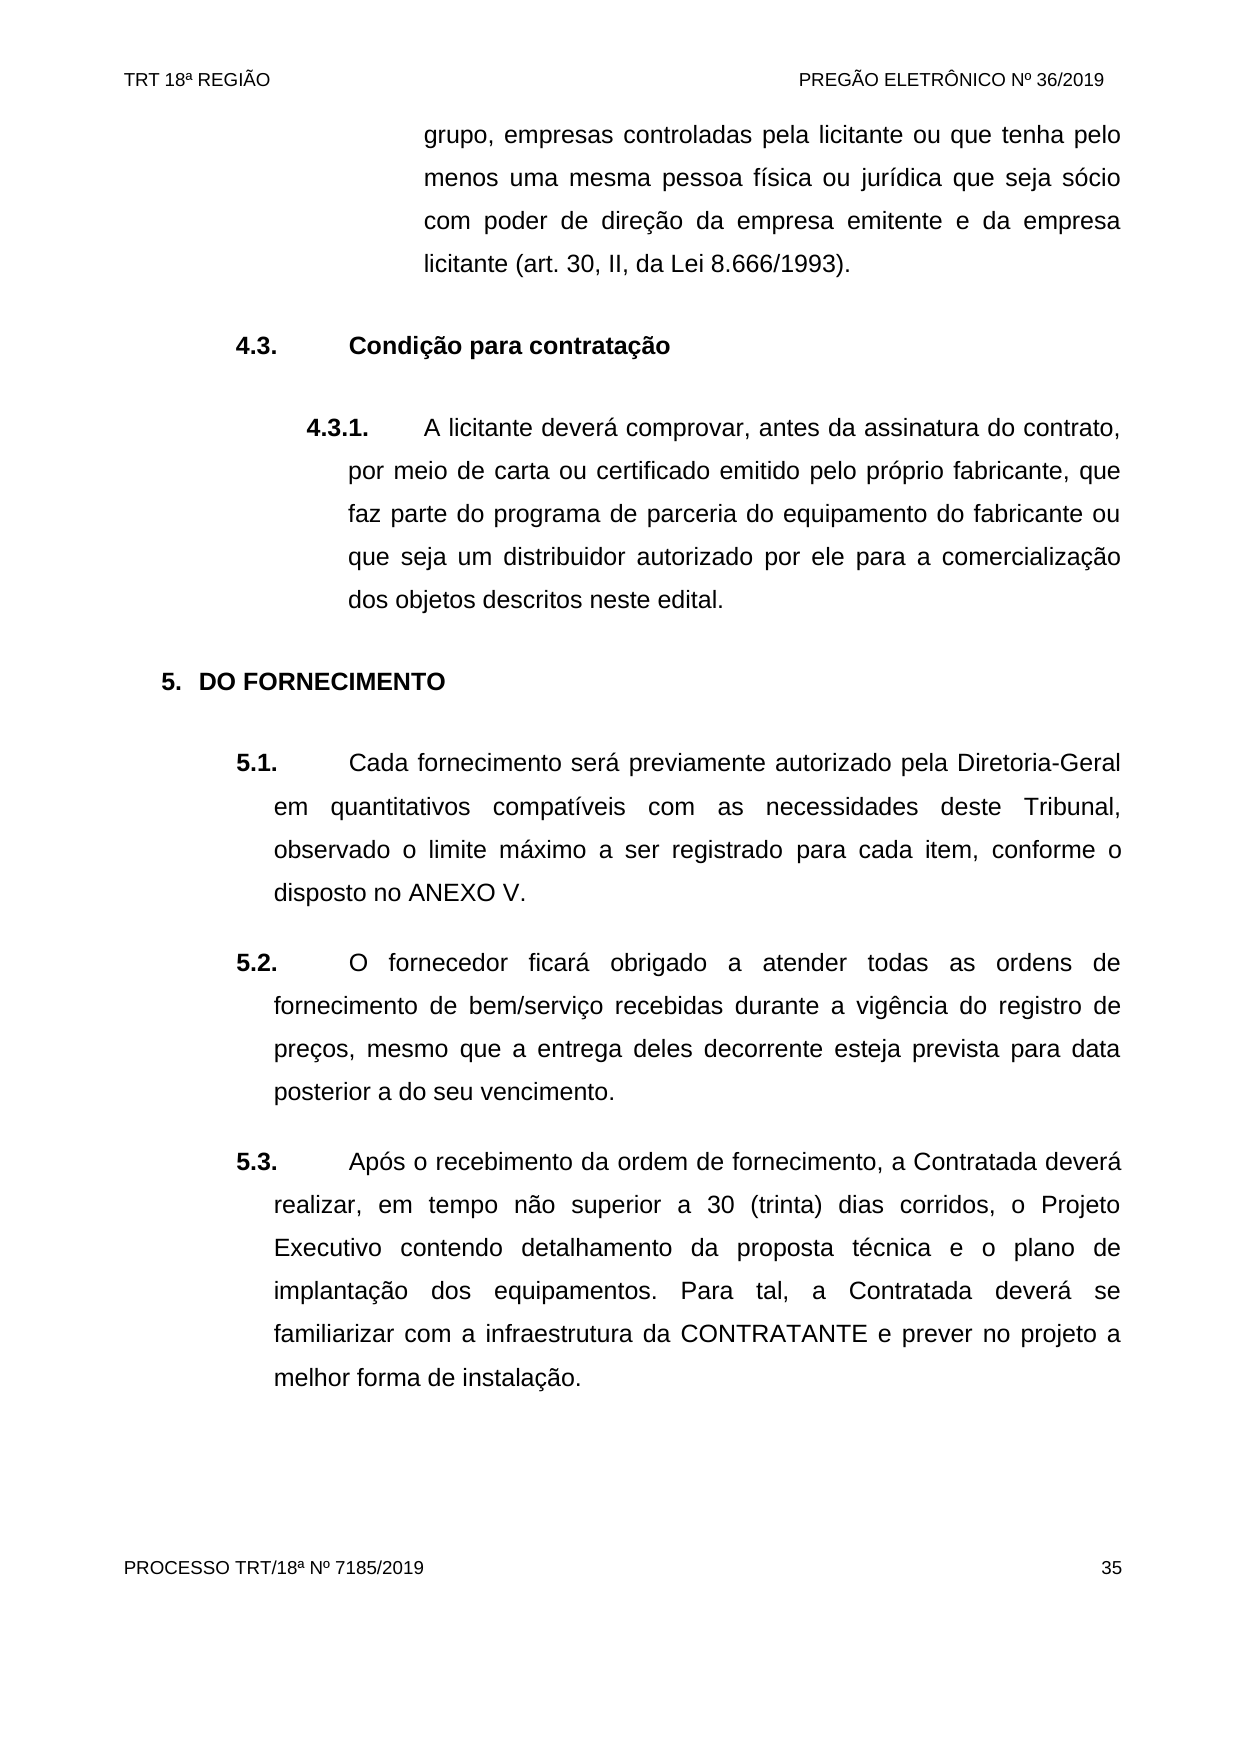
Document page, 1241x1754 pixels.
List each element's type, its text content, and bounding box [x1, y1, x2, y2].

list Cada fornecimento será previamente autorizado pela Diretoria-Geral em quantitativos compatíveis com as necessidades deste Tribunal, observado o limite máximo a ser registrado para cada item, conforme o disposto no ANEXO V. [236, 748, 1122, 907]
list A licitante deverá comprovar, antes da assinatura do contrato, por meio de carta ou certificado emitido pelo próprio fabricante, que faz parte do programa de parceria do equipamento do fabricante ou que seja um distribuidor autorizado por ele para a comercialização dos objetos descritos neste edital. [306, 413, 1122, 614]
list DO FORNECIMENTO [161, 667, 1122, 696]
list Condição para contratação [236, 331, 1122, 360]
list Após o recebimento da ordem de fornecimento, a Contratada deverá realizar, em tempo não superior a 30 (trinta) dias corridos, o Projeto Executivo contendo detalhamento da proposta técnica e o plano de implantação dos equipamentos. Para tal, a Contratada deverá se familiarizar com a infraestrutura da CONTRATANTE e prever no projeto a melhor forma de instalação. [236, 1147, 1122, 1391]
list grupo, empresas controladas pela licitante ou que tenha pelo menos uma mesma pessoa física ou jurídica que seja sócio com poder de direção da empresa emitente e da empresa licitante (art. 30, II, da Lei 8.666/1993). [386, 120, 1122, 278]
list O fornecedor ficará obrigado a atender todas as ordens de fornecimento de bem/serviço recebidas durante a vigência do registro de preços, mesmo que a entrega deles decorrente esteja prevista para data posterior a do seu vencimento. [236, 948, 1122, 1106]
